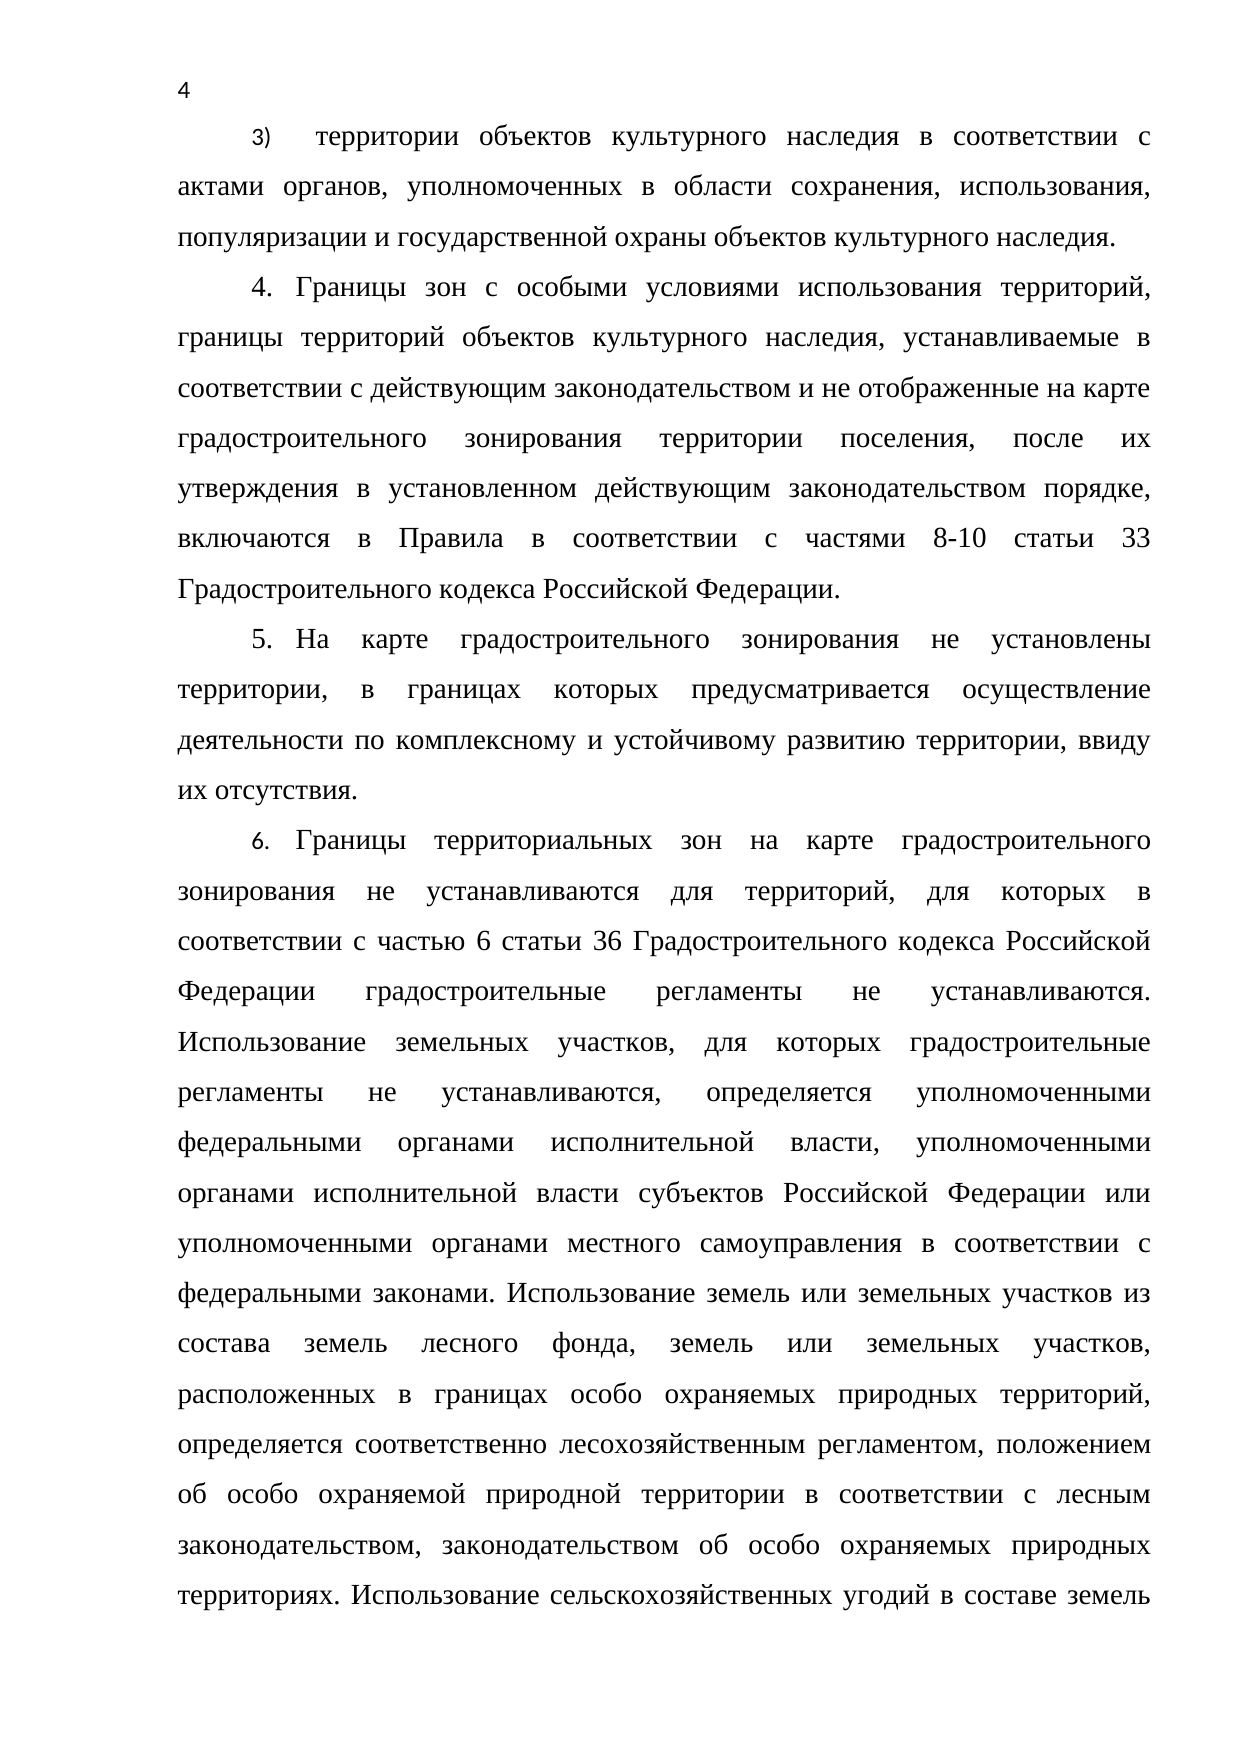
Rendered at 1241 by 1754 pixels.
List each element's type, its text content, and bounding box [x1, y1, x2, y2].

list Границы территориальных зон на карте градостроительного зонирования не устанавливаются для территорий, для которых в соответствии с частью 6 статьи 36 Градостроительного кодекса Российской Федерации градостроительные регламенты не устанавливаются. Использование земельных участков, для которых градостроительные регламенты не устанавливаются, определяется уполномоченными федеральными органами исполнительной власти, уполномоченными органами исполнительной власти субъектов Российской Федерации или уполномоченными органами местного самоуправления в соответствии с федеральными законами. Использование земель или земельных участков из состава земель лесного фонда, земель или земельных участков, расположенных в границах особо охраняемых природных территорий, определяется соответственно лесохозяйственным регламентом, положением об особо охраняемой природной территории в соответствии с лесным законодательством, законодательством об особо охраняемых природных территориях. Использование сельскохозяйственных угодий в составе земель [177, 822, 1152, 1611]
list На карте градостроительного зонирования не установлены территории, в границах которых предусматривается осуществление деятельности по комплексному и устойчивому развитию территории, ввиду их отсутствия. [177, 621, 1152, 806]
list территории объектов культурного наследия в соответствии с актами органов, уполномоченных в области сохранения, использования, популяризации и государственной охраны объектов культурного наследия. [177, 118, 1152, 252]
list Границы зон с особыми условиями использования территорий, границы территорий объектов культурного наследия, устанавливаемые в соответствии с действующим законодательством и не отображенные на карте градостроительного зонирования территории поселения, после их утверждения в установленном действующим законодательством порядке, включаются в Правила в соответствии с частями 8-10 статьи 33 Градостроительного кодекса Российской Федерации. [177, 269, 1152, 604]
